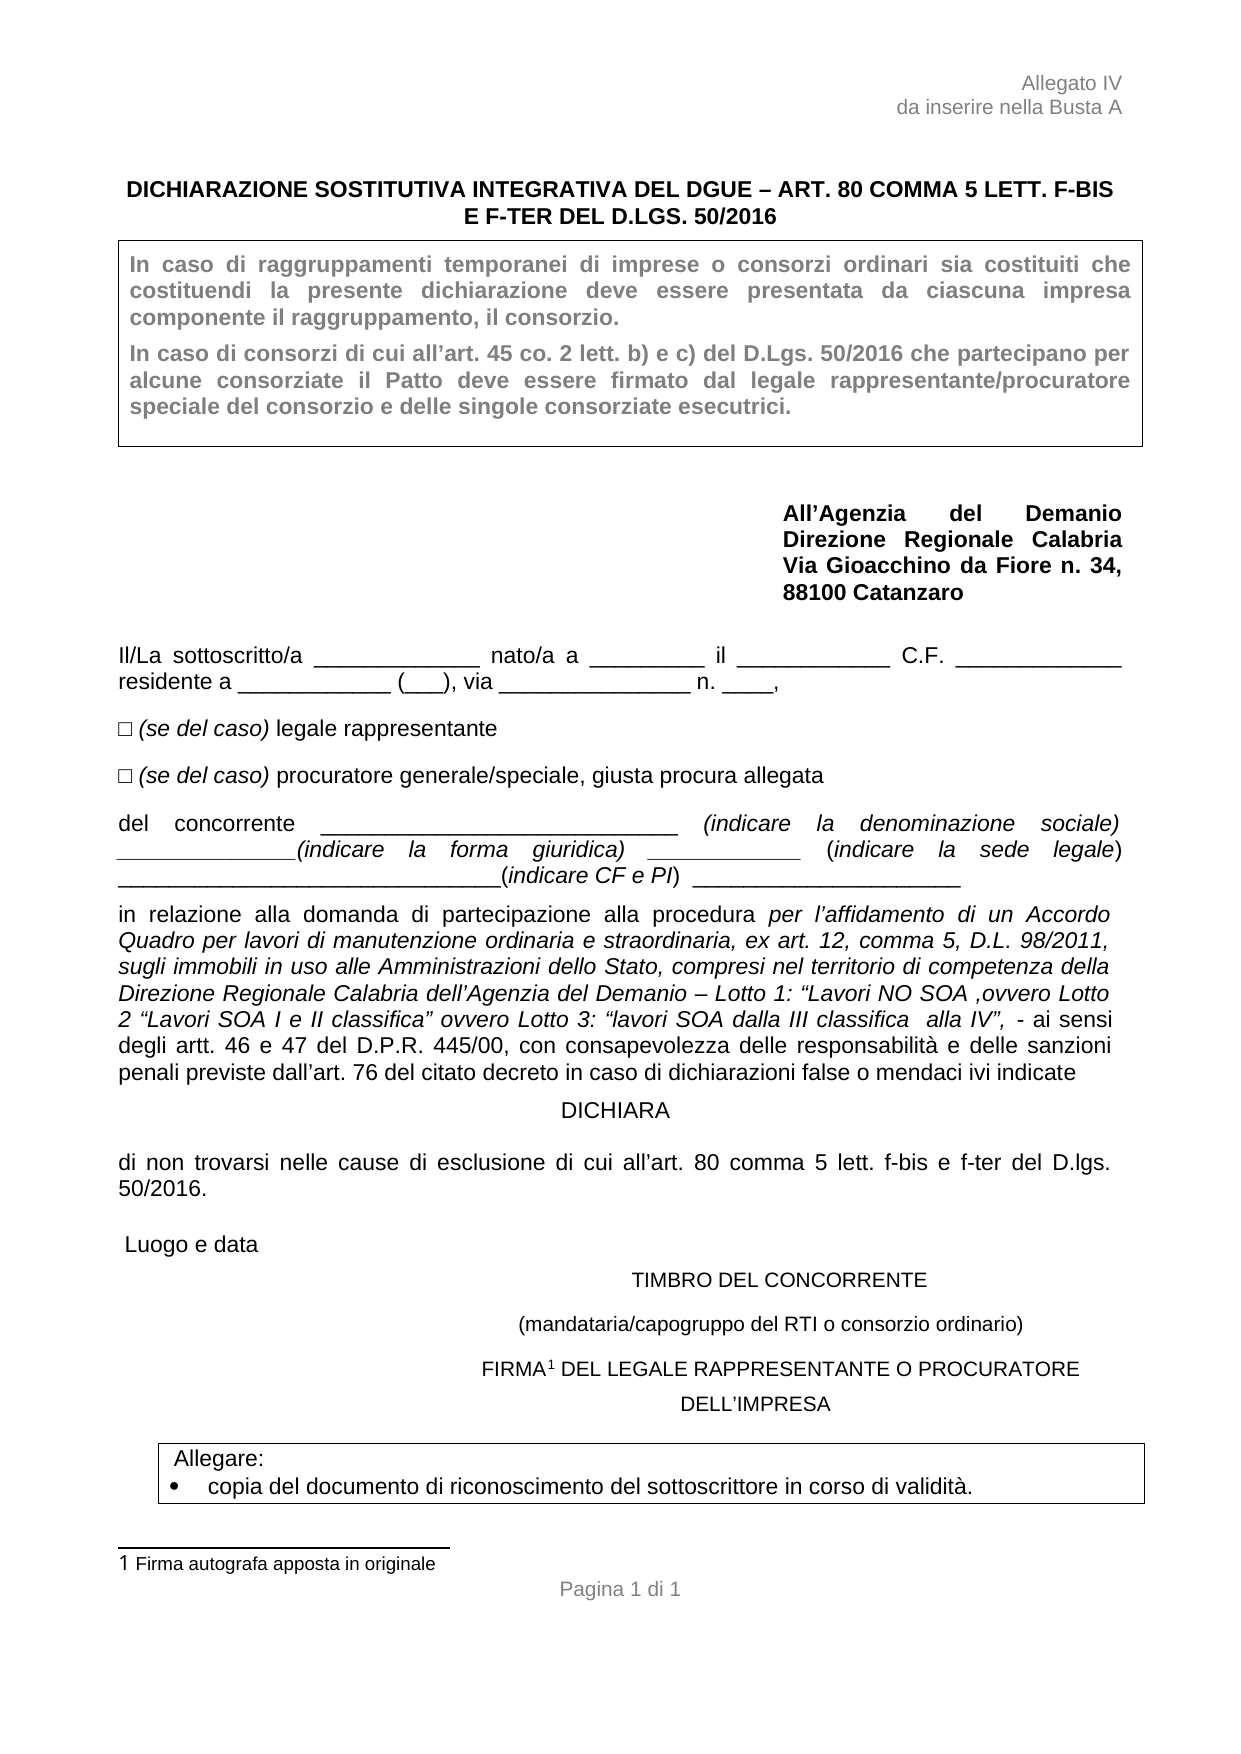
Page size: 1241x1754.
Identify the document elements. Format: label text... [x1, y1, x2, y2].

text □ (se del caso) procuratore generale/speciale, giusta procura allegata [118, 762, 1122, 789]
text TIMBRO DEL CONCORRENTE [118, 1267, 1122, 1291]
text Il/La sottoscritto/a _____________ nato/a a _________ il ____________ C.F. _____________ residente a ____________ (___), via _______________ n. ____, [118, 642, 1122, 694]
text Firma autografa apposta in originale [118, 1548, 1122, 1577]
table_header Allegare: copia del documento di riconoscimento del sottoscrittore in corso di validità. [159, 1444, 1144, 1503]
text DICHIARA [118, 1097, 1113, 1124]
text del concorrente ____________________________ (indicare la denominazione sociale) ______________(indicare la forma giuridica) ____________ (indicare la sede legale) ______________________________(indicare CF e PI) _____________________ [118, 810, 1122, 889]
text di non trovarsi nelle cause di esclusione di cui all’art. 80 comma 5 lett. f-bis e f-ter del D.lgs. 50/2016. [118, 1149, 1113, 1202]
text □ (se del caso) legale rappresentante [118, 715, 1122, 742]
table_header In caso di raggruppamenti temporanei di imprese o consorzi ordinari sia costituiti che costituendi la presente dichiarazione deve essere presentata da ciascuna impresa componente il raggruppamento, il consorzio. In caso di consorzi di cui all’art. 45 co. 2 lett. b) e c) del D.Lgs. 50/2016 che partecipano per alcune consorziate il Patto deve essere firmato dal legale rappresentante/procuratore speciale del consorzio e delle singole consorziate esecutrici. [119, 241, 1142, 446]
text FIRMA DEL LEGALE RAPPRESENTANTE O PROCURATORE [118, 1357, 1122, 1381]
text DICHIARAZIONE SOSTITUTIVA INTEGRATIVA DEL DGUE – ART. 80 COMMA 5 LETT. F-BIS E F-TER DEL D.LGS. 50/2016 [118, 176, 1122, 229]
text DELL’IMPRESA [118, 1391, 1122, 1415]
text (mandataria/capogruppo del RTI o consorzio ordinario) [118, 1312, 1122, 1336]
text All’Agenzia del Demanio Direzione Regionale Calabria Via Gioacchino da Fiore n. 34, 88100 Catanzaro [783, 499, 1122, 605]
text Luogo e data [118, 1231, 1113, 1257]
text in relazione alla domanda di partecipazione alla procedura per l’affidamento di un Accordo Quadro per lavori di manutenzione ordinaria e straordinaria, ex art. 12, comma 5, D.L. 98/2011, sugli immobili in uso alle Amministrazioni dello Stato, compresi nel territorio di competenza della Direzione Regionale Calabria dell’Agenzia del Demanio – Lotto 1: “Lavori NO SOA ,ovvero Lotto 2 “Lavori SOA I e II classifica” ovvero Lotto 3: “lavori SOA dalla III classifica alla IV”, - ai sensi degli artt. 46 e 47 del D.P.R. 445/00, con consapevolezza delle responsabilità e delle sanzioni penali previste dall’art. 76 del citato decreto in caso di dichiarazioni false o mendaci ivi indicate [118, 901, 1113, 1085]
